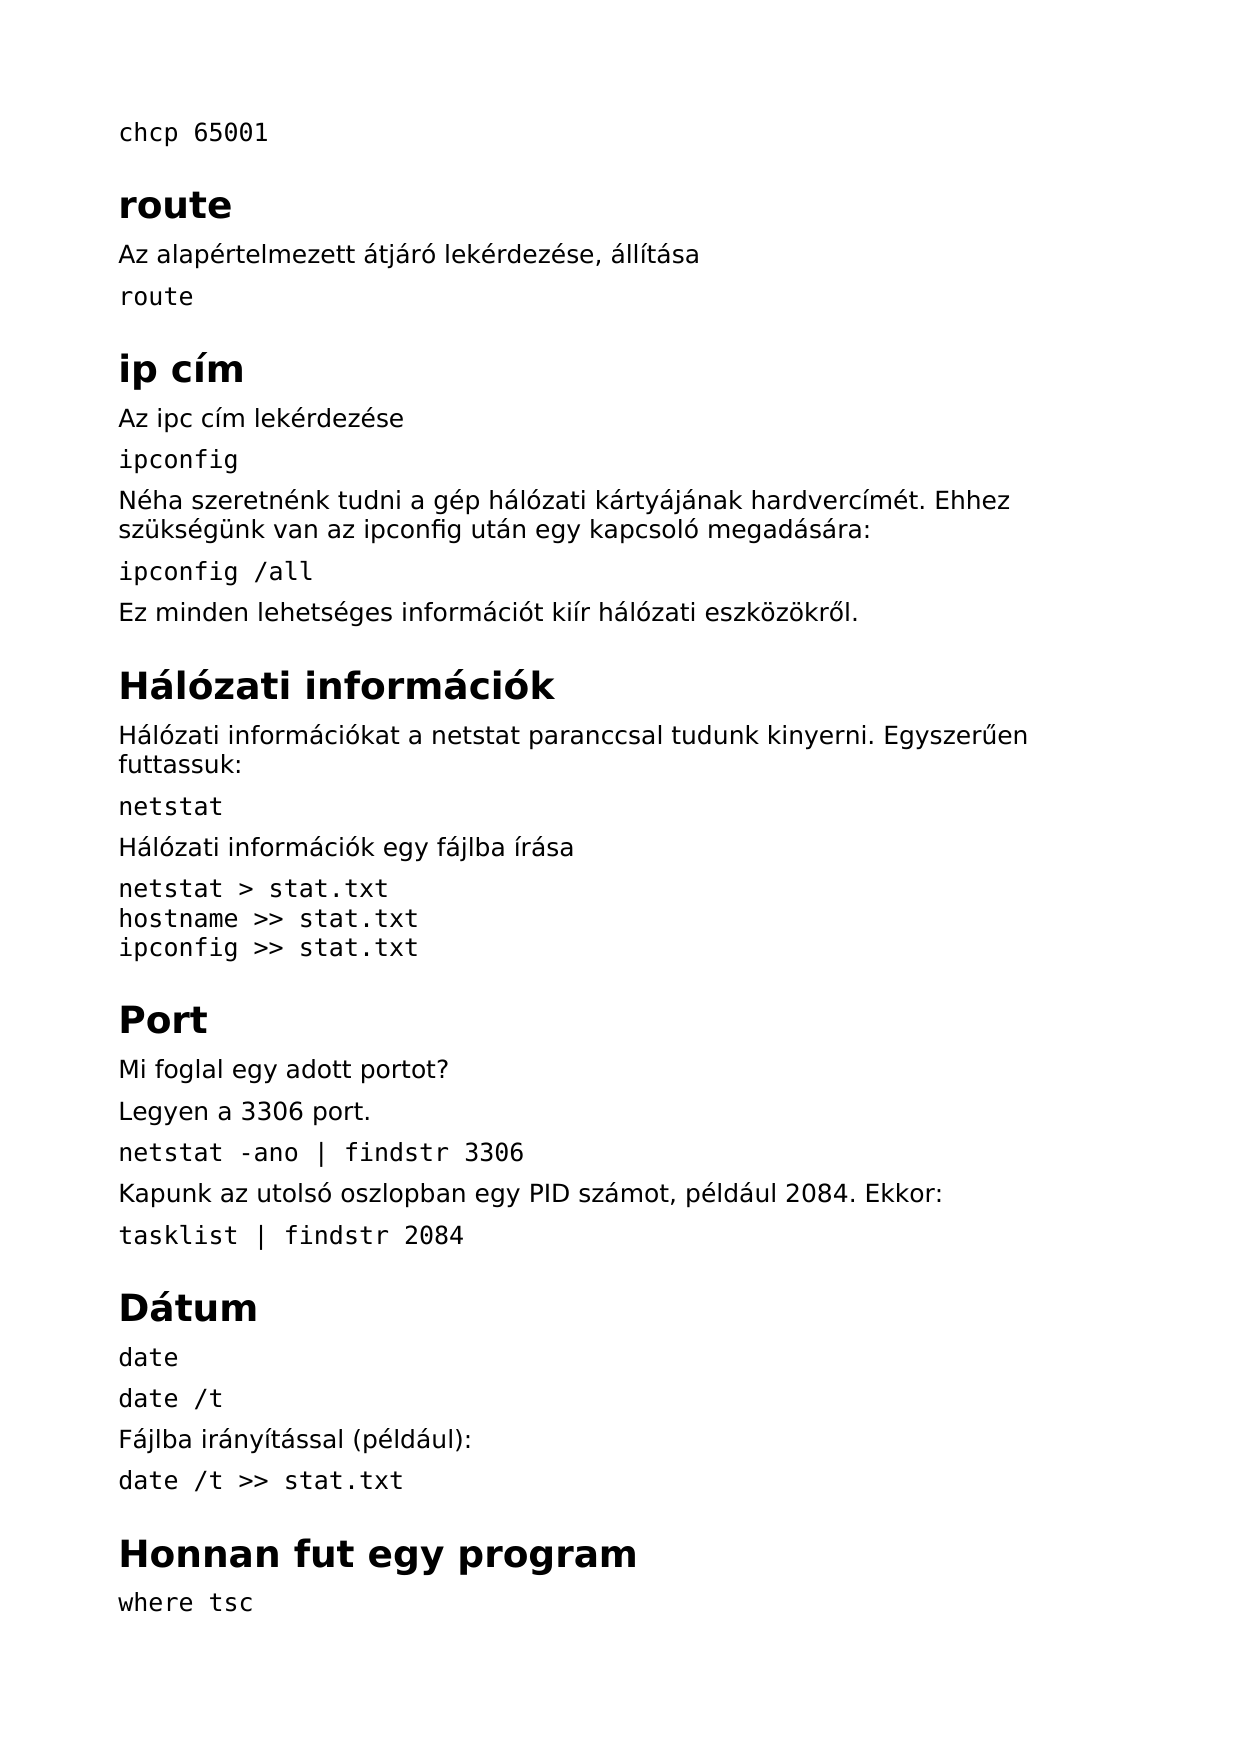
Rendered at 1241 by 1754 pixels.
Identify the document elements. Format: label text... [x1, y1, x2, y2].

text Az ipc cím lekérdezése [118, 404, 1122, 433]
text chcp 65001 [118, 118, 1122, 147]
text netstat -ano | findstr 3306 [118, 1138, 1122, 1167]
text ipconfig /all [118, 557, 1122, 587]
text Hálózati információkat a netstat paranccsal tudunk kinyerni. Egyszerűen futtassuk: [118, 721, 1122, 779]
text tasklist | findstr 2084 [118, 1221, 1122, 1250]
text Mi foglal egy adott portot? [118, 1055, 1122, 1084]
text ipconfig [118, 446, 1122, 475]
text netstat > stat.txt hostname >> stat.txt ipconfig >> stat.txt [118, 874, 1122, 962]
text where tsc [118, 1589, 1122, 1618]
text Az alapértelmezett átjáró lekérdezése, állítása [118, 240, 1122, 269]
text date [118, 1343, 1122, 1372]
subtitle Dátum [118, 1287, 1122, 1331]
text netstat [118, 792, 1122, 821]
subtitle route [118, 184, 1122, 228]
text Legyen a 3306 port. [118, 1097, 1122, 1126]
text Fájlba irányítással (például): [118, 1425, 1122, 1454]
text route [118, 282, 1122, 311]
subtitle Honnan fut egy program [118, 1532, 1122, 1576]
text Ez minden lehetséges információt kiír hálózati eszközökről. [118, 598, 1122, 627]
subtitle Port [118, 999, 1122, 1042]
subtitle Hálózati információk [118, 665, 1122, 709]
text Hálózati információk egy fájlba írása [118, 833, 1122, 862]
text date /t >> stat.txt [118, 1467, 1122, 1496]
text date /t [118, 1384, 1122, 1413]
text Néha szeretnénk tudni a gép hálózati kártyájának hardvercímét. Ehhez szükségünk van az ipconfig után egy kapcsoló megadására: [118, 487, 1122, 545]
text Kapunk az utolsó oszlopban egy PID számot, például 2084. Ekkor: [118, 1179, 1122, 1208]
subtitle ip cím [118, 348, 1122, 391]
